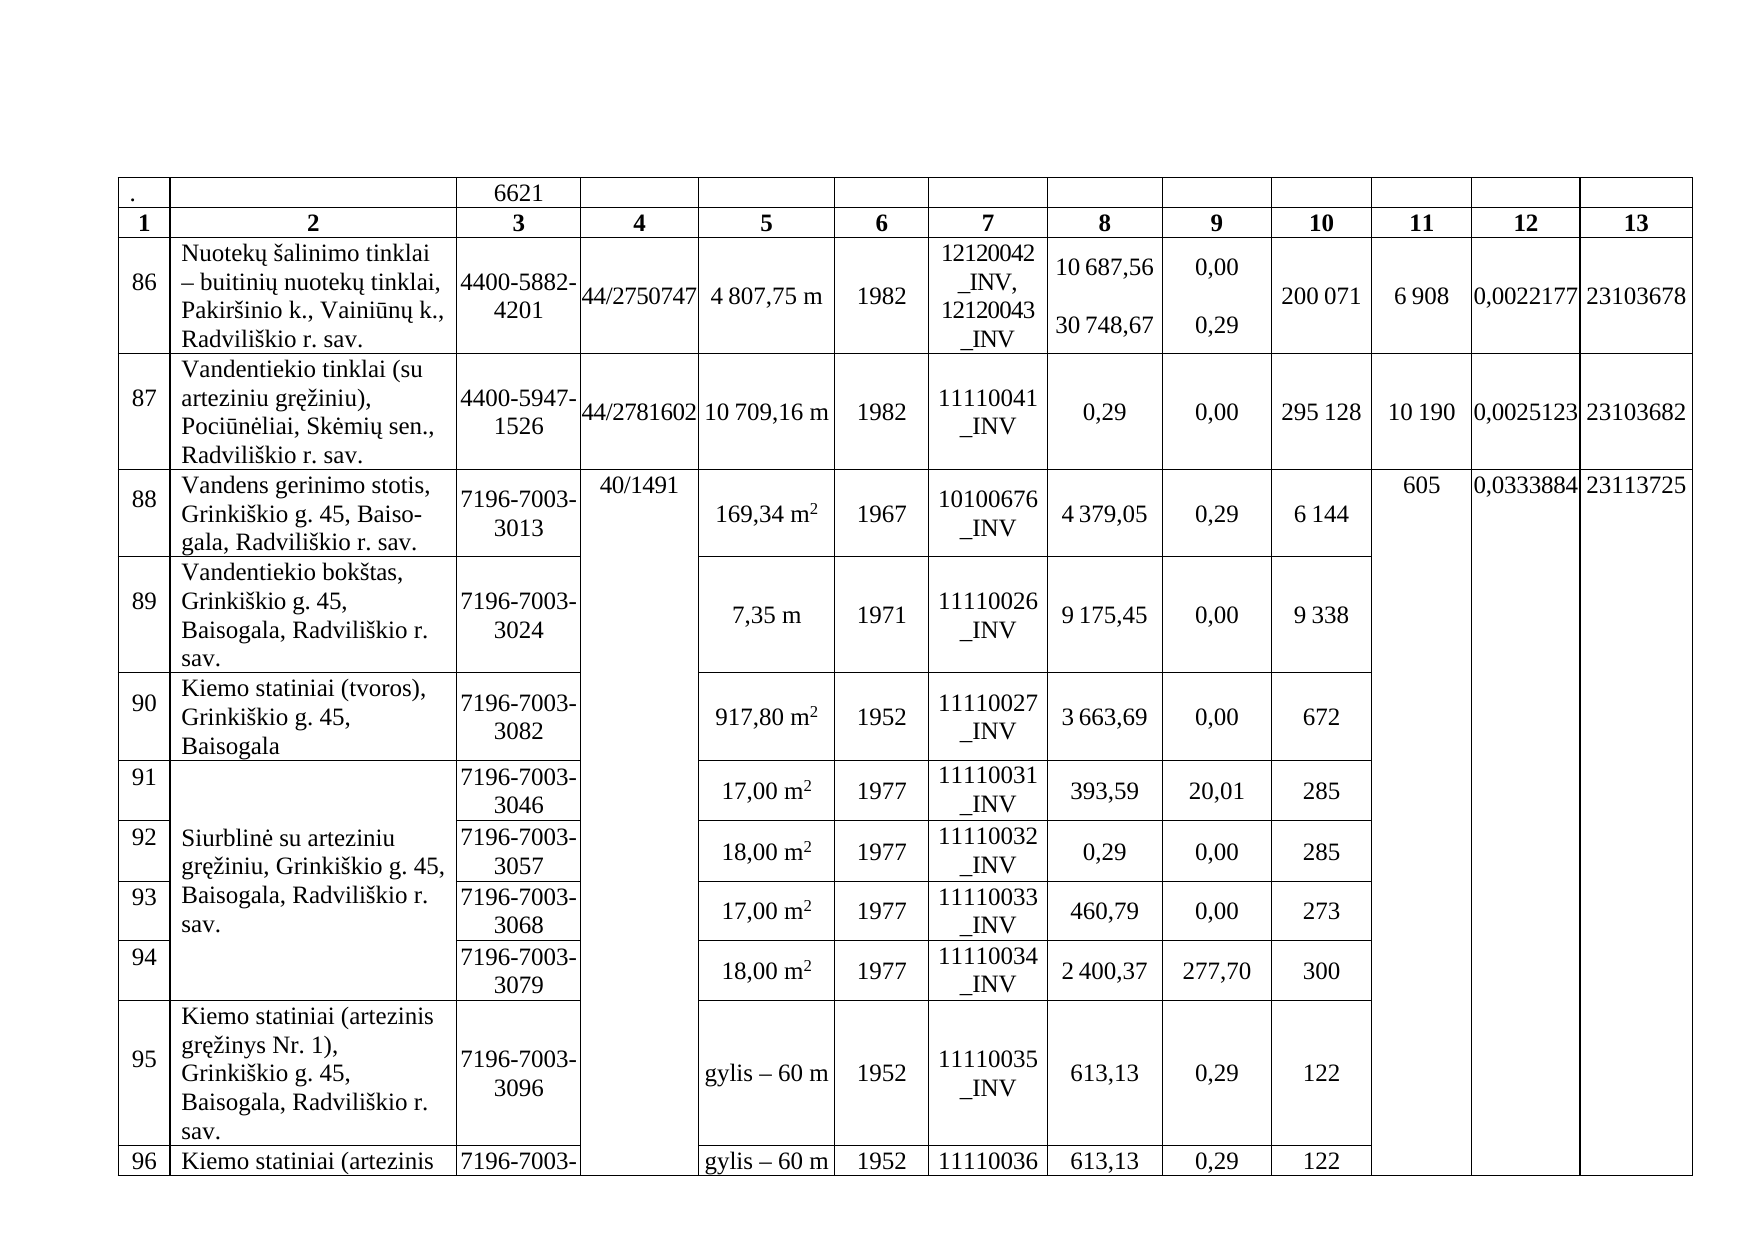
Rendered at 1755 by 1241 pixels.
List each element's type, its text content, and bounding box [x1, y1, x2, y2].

table_cell 4807,75 m [699, 238, 834, 353]
table_cell 7196-7003-3013 [457, 470, 580, 556]
table_cell 0,00 [1163, 821, 1271, 881]
table_cell 44/2781602 [581, 354, 698, 469]
table_cell 1952 [835, 1146, 928, 1174]
table_cell 10687,56 30748,67 [1048, 238, 1162, 353]
table_cell 7196-7003-3046 [457, 761, 580, 820]
table_cell 88. [119, 470, 169, 556]
table_cell 0,29 [1048, 354, 1162, 469]
table_cell 1971 [835, 557, 928, 672]
table_cell 1 [119, 208, 169, 237]
table_cell 90. [119, 673, 169, 759]
table_cell 6908 [1372, 238, 1471, 353]
table_cell Vandentiekio tinklai (su arteziniu gręžiniu), Pociūnėliai, Skėmių sen., Radviliškio r. sav. [171, 354, 456, 469]
table_cell 295128 [1272, 354, 1371, 469]
table_cell 7196-7003-3079 [457, 941, 580, 1000]
table_cell Vandentiekio bokštas, Grinkiškio g. 45, Baisogala, Radviliškio r. sav. [171, 557, 456, 672]
table_cell 285 [1272, 821, 1371, 881]
table_cell 91. [119, 761, 169, 820]
table_cell 12120042_INV, 12120043_INV [929, 238, 1047, 353]
table_cell 10100676_INV [929, 470, 1047, 556]
table_cell 613,13 [1048, 1001, 1162, 1145]
table_cell 44/2750747 [581, 238, 698, 353]
table_cell Kiemo statiniai (artezinis [171, 1146, 456, 1174]
table_cell 8 [1048, 208, 1162, 237]
table_cell Nuotekų šalinimo tinklai – buitinių nuotekų tinklai, Pakiršinio k., Vainiūnų k., Radviliškio r. sav. [171, 238, 456, 353]
table_cell gylis – 60 m [699, 1146, 834, 1174]
table_cell 4 [581, 208, 698, 237]
table_cell 0,29 [1048, 821, 1162, 881]
table_cell 11110027_INV [929, 673, 1047, 759]
table_cell 0,00 [1163, 557, 1271, 672]
table_cell 20,01 [1163, 761, 1271, 820]
table_cell [1048, 178, 1162, 207]
table_cell [581, 178, 698, 207]
table_cell 17,00 m2 [699, 882, 834, 940]
table_cell 92. [119, 821, 169, 881]
table_cell 3 [457, 208, 580, 237]
table_cell 9 [1163, 208, 1271, 237]
table_cell 1977 [835, 941, 928, 1000]
table_cell 0,00 0,29 [1163, 238, 1271, 353]
table_cell 1977 [835, 821, 928, 881]
table_cell [1472, 178, 1579, 207]
table_cell 11110041_INV [929, 354, 1047, 469]
table_cell 4400-5882-4201 [457, 238, 580, 353]
table_cell 7,35 m [699, 557, 834, 672]
table_cell 89. [119, 557, 169, 672]
table_cell Kiemo statiniai (artezinis gręžinys Nr. 1), Grinkiškio g. 45, Baisogala, Radviliškio r. sav. [171, 1001, 456, 1145]
table_cell 5 [699, 208, 834, 237]
table_cell 11110033_INV [929, 882, 1047, 940]
table_cell 277,70 [1163, 941, 1271, 1000]
table_cell 4400-5947-1526 [457, 354, 580, 469]
table_cell 0,0022177 [1472, 238, 1579, 353]
table_cell Kiemo statiniai (tvoros), Grinkiškio g. 45, Baisogala [171, 673, 456, 759]
table_cell 460,79 [1048, 882, 1162, 940]
table_cell 12 [1472, 208, 1579, 237]
table_cell Siurblinė su arteziniu gręžiniu, Grinkiškio g. 45, Baisogala, Radviliškio r. sav. [171, 761, 456, 1000]
table_cell 0,00 [1163, 882, 1271, 940]
table_cell [1581, 178, 1692, 207]
table_cell 6144 [1272, 470, 1371, 556]
table_cell [171, 178, 456, 207]
table_cell [929, 178, 1047, 207]
table_cell 1952 [835, 673, 928, 759]
table_cell 393,59 [1048, 761, 1162, 820]
table_cell 6 [835, 208, 928, 237]
table_cell 2400,37 [1048, 941, 1162, 1000]
table_cell 11110026_INV [929, 557, 1047, 672]
table_cell 605 [1372, 470, 1471, 1174]
table_cell . [119, 178, 169, 207]
table_cell 18,00 m2 [699, 821, 834, 881]
table_cell 96 [119, 1146, 169, 1174]
table_cell Vandens gerinimo stotis, Grinkiškio g. 45, Baiso-gala, Radviliškio r. sav. [171, 470, 456, 556]
table_cell 200071 [1272, 238, 1371, 353]
table_cell 7196-7003-3024 [457, 557, 580, 672]
table_cell 23113725 [1581, 470, 1692, 1174]
table_cell 7196-7003-3096 [457, 1001, 580, 1145]
table_cell 11110034_INV [929, 941, 1047, 1000]
table_cell [1163, 178, 1271, 207]
table_cell 11110035_INV [929, 1001, 1047, 1145]
table_cell 0,29 [1163, 470, 1271, 556]
table_cell 40/1491 [581, 470, 698, 1174]
table_cell 6621 [457, 178, 580, 207]
table_cell 86. [119, 238, 169, 353]
table_cell 23103682 [1581, 354, 1692, 469]
table_cell 7196-7003-3057 [457, 821, 580, 881]
table_cell 11 [1372, 208, 1471, 237]
table_cell 0,29 [1163, 1001, 1271, 1145]
table_cell 95. [119, 1001, 169, 1145]
table_cell 300 [1272, 941, 1371, 1000]
table_cell 1977 [835, 882, 928, 940]
table_cell 13 [1581, 208, 1692, 237]
table_cell 917,80 m2 [699, 673, 834, 759]
table_cell 10190 [1372, 354, 1471, 469]
table_cell 11110036 [929, 1146, 1047, 1174]
table_cell 2 [171, 208, 456, 237]
table_cell 4379,05 [1048, 470, 1162, 556]
table_cell 87. [119, 354, 169, 469]
table_cell 1967 [835, 470, 928, 556]
table_cell 7196-7003-3068 [457, 882, 580, 940]
table_cell 0,00 [1163, 354, 1271, 469]
table_cell 3663,69 [1048, 673, 1162, 759]
table_cell 0,00 [1163, 673, 1271, 759]
table_cell 1982 [835, 354, 928, 469]
table_cell 94. [119, 941, 169, 1000]
table_cell 1982 [835, 238, 928, 353]
table_cell 273 [1272, 882, 1371, 940]
table_cell 1952 [835, 1001, 928, 1145]
table_cell 613,13 [1048, 1146, 1162, 1174]
table_cell 23103678 [1581, 238, 1692, 353]
table_cell 0,0025123 [1472, 354, 1579, 469]
table_cell 0,0333884 [1472, 470, 1579, 1174]
table_cell [835, 178, 928, 207]
table_cell 11110032_INV [929, 821, 1047, 881]
table_cell 672 [1272, 673, 1371, 759]
table_cell 93. [119, 882, 169, 940]
table_cell [1372, 178, 1471, 207]
table_cell gylis – 60 m [699, 1001, 834, 1145]
table_cell 122 [1272, 1146, 1371, 1174]
table_cell 11110031_INV [929, 761, 1047, 820]
table_cell 10709,16 m [699, 354, 834, 469]
table_cell [699, 178, 834, 207]
table_cell 17,00 m2 [699, 761, 834, 820]
table_cell 1977 [835, 761, 928, 820]
table_cell 7 [929, 208, 1047, 237]
table_cell 7196-7003- [457, 1146, 580, 1174]
table_cell 122 [1272, 1001, 1371, 1145]
table_cell 9175,45 [1048, 557, 1162, 672]
table_cell 0,29 [1163, 1146, 1271, 1174]
table_cell 10 [1272, 208, 1371, 237]
table_cell 169,34 m2 [699, 470, 834, 556]
table_cell 285 [1272, 761, 1371, 820]
table_cell [1272, 178, 1371, 207]
table_cell 7196-7003-3082 [457, 673, 580, 759]
table_cell 18,00 m2 [699, 941, 834, 1000]
table_cell 9338 [1272, 557, 1371, 672]
